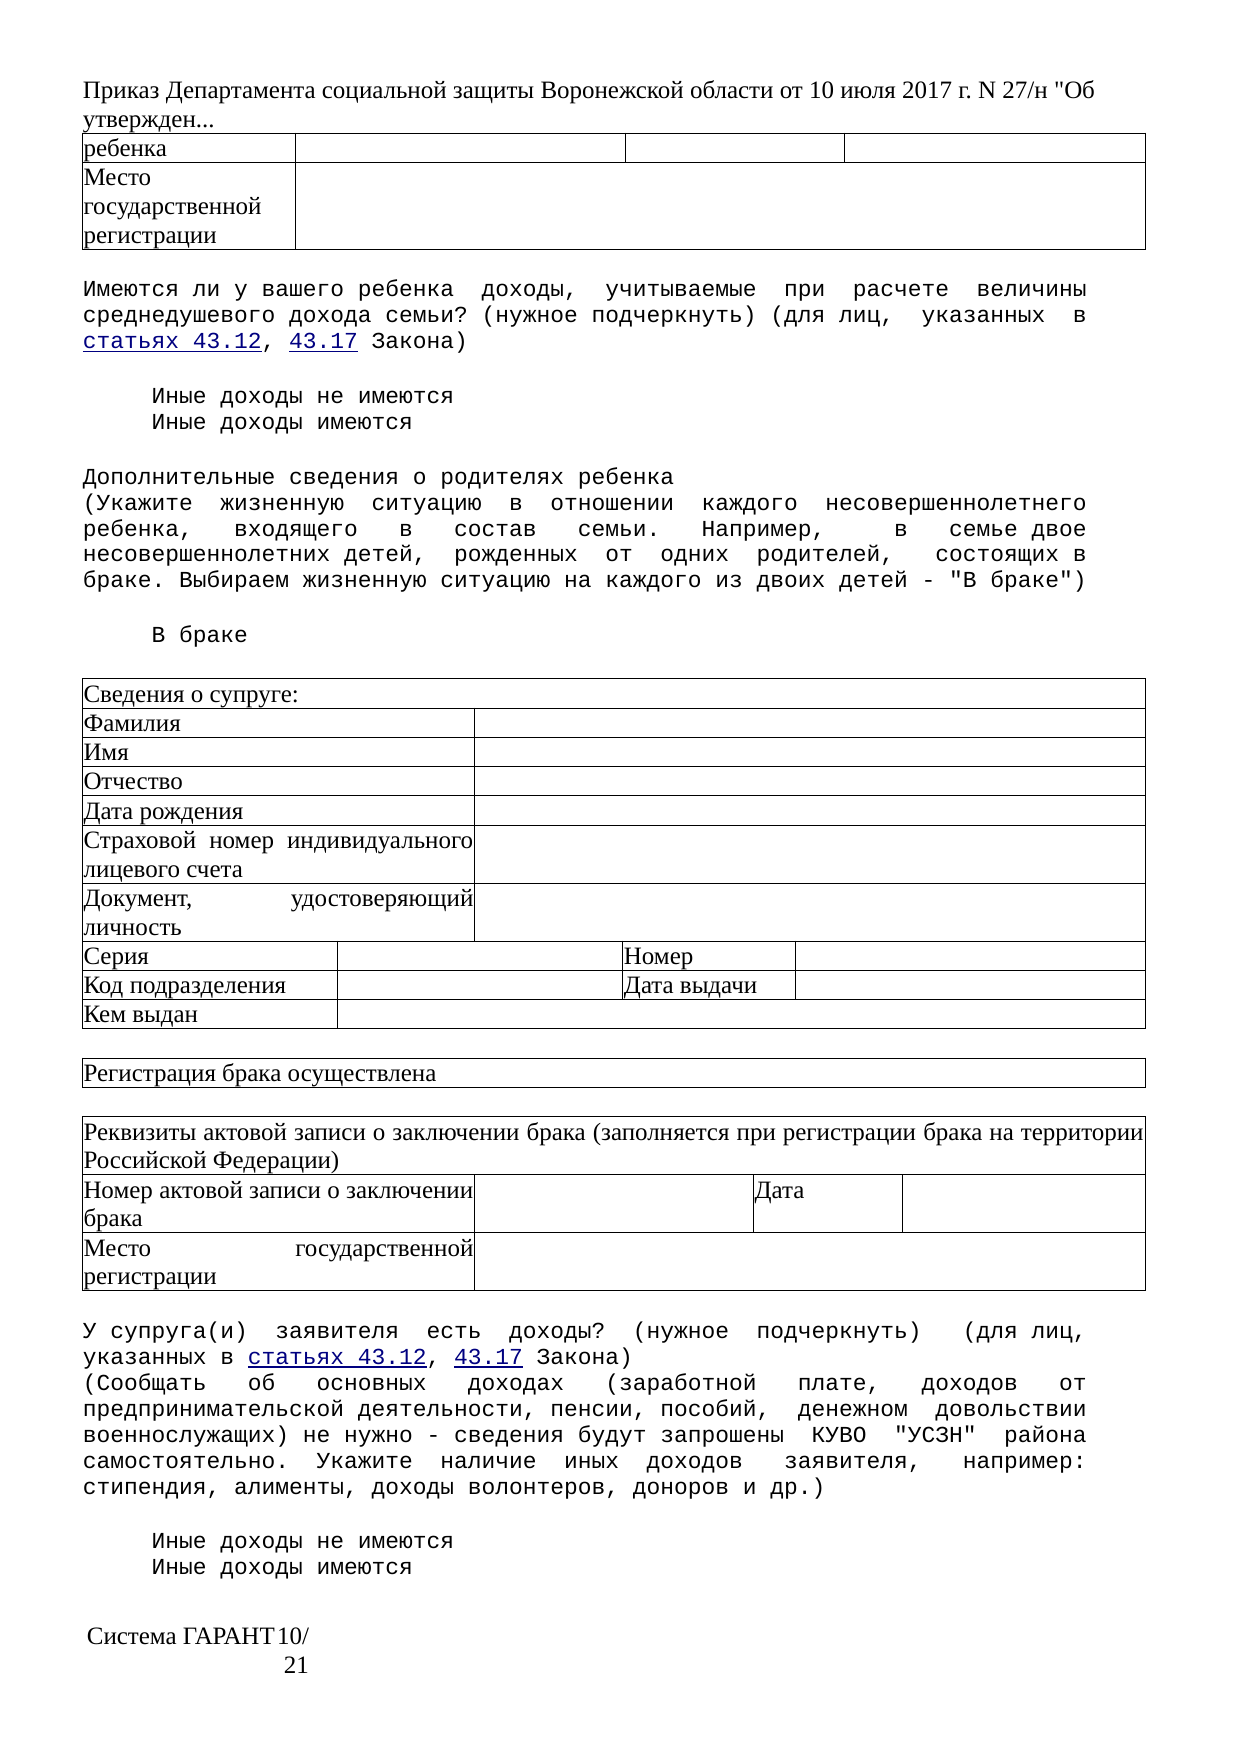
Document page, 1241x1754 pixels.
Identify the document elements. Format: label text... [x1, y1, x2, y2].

text статьях 43.12, 43.17 Закона) [83, 330, 1157, 356]
table_cell Страховой номер индивидуального лицевого счета [83, 826, 474, 882]
text браке. Выбираем жизненную ситуацию на каждого из двоих детей - "В браке") [83, 569, 1157, 595]
table_cell [845, 134, 1145, 162]
text Иные доходы не имеются [83, 384, 1157, 410]
table_cell [475, 826, 1145, 882]
table_cell [475, 767, 1145, 795]
table_cell Дата рождения [83, 796, 474, 824]
table_cell [475, 884, 1145, 941]
table_cell Отчество [83, 767, 474, 795]
text стипендия, алименты, доходы волонтеров, доноров и др.) [83, 1475, 1157, 1501]
text несовершеннолетних детей, рожденных от одних родителей, состоящих в [83, 543, 1157, 569]
table_cell [296, 163, 1145, 248]
table_cell [296, 134, 625, 162]
table_header Сведения о супруге: [83, 679, 1145, 707]
text У супруга(и) заявителя есть доходы? (нужное подчеркнуть) (для лиц, [83, 1319, 1157, 1345]
text Иные доходы имеются [83, 410, 1157, 436]
table_cell Номер актовой записи о заключении брака [83, 1175, 474, 1232]
text самостоятельно. Укажите наличие иных доходов заявителя, например: [83, 1449, 1157, 1475]
table_cell ребенка [83, 134, 295, 162]
table_cell [475, 738, 1145, 766]
table_cell Дата [754, 1175, 902, 1232]
table_cell Документ, удостоверяющий личность [83, 884, 474, 941]
text (Укажите жизненную ситуацию в отношении каждого несовершеннолетнего [83, 491, 1157, 517]
table_cell [796, 942, 1145, 970]
text (Сообщать об основных доходах (заработной плате, доходов от [83, 1371, 1157, 1397]
text среднедушевого дохода семьи? (нужное подчеркнуть) (для лиц, указанных в [83, 304, 1157, 330]
table_cell Код подразделения [83, 971, 337, 999]
table_cell Имя [83, 738, 474, 766]
table_header Регистрация брака осуществлена [83, 1059, 1145, 1087]
table_cell Серия [83, 942, 337, 970]
text В браке [83, 623, 1157, 649]
table_cell [338, 971, 622, 999]
table_cell [475, 1233, 1145, 1290]
table_cell [626, 134, 844, 162]
table_cell Номер [623, 942, 795, 970]
text Имеются ли у вашего ребенка доходы, учитываемые при расчете величины [83, 278, 1157, 304]
table_cell [475, 709, 1145, 737]
text предпринимательской деятельности, пенсии, пособий, денежном довольствии [83, 1397, 1157, 1423]
table_cell Место государственной регистрации [83, 163, 295, 248]
table_header Реквизиты актовой записи о заключении брака (заполняется при регистрации брака на территории Российской Федерации) [83, 1117, 1145, 1174]
table_cell Кем выдан [83, 1000, 337, 1028]
table_cell Дата выдачи [623, 971, 795, 999]
text Иные доходы имеются [83, 1556, 1157, 1582]
table_cell Фамилия [83, 709, 474, 737]
text Иные доходы не имеются [83, 1530, 1157, 1556]
table_cell [903, 1175, 1145, 1232]
table_cell [338, 942, 622, 970]
table_cell [475, 1175, 753, 1232]
text военнослужащих) не нужно - сведения будут запрошены КУВО "УСЗН" района [83, 1423, 1157, 1449]
table_cell [338, 1000, 1145, 1028]
text ребенка, входящего в состав семьи. Например, в семье двое [83, 517, 1157, 543]
table_cell Место государственной регистрации [83, 1233, 474, 1290]
text Дополнительные сведения о родителях ребенка [83, 465, 1157, 491]
table_cell [475, 796, 1145, 824]
table_cell [796, 971, 1145, 999]
text указанных в статьях 43.12, 43.17 Закона) [83, 1345, 1157, 1371]
